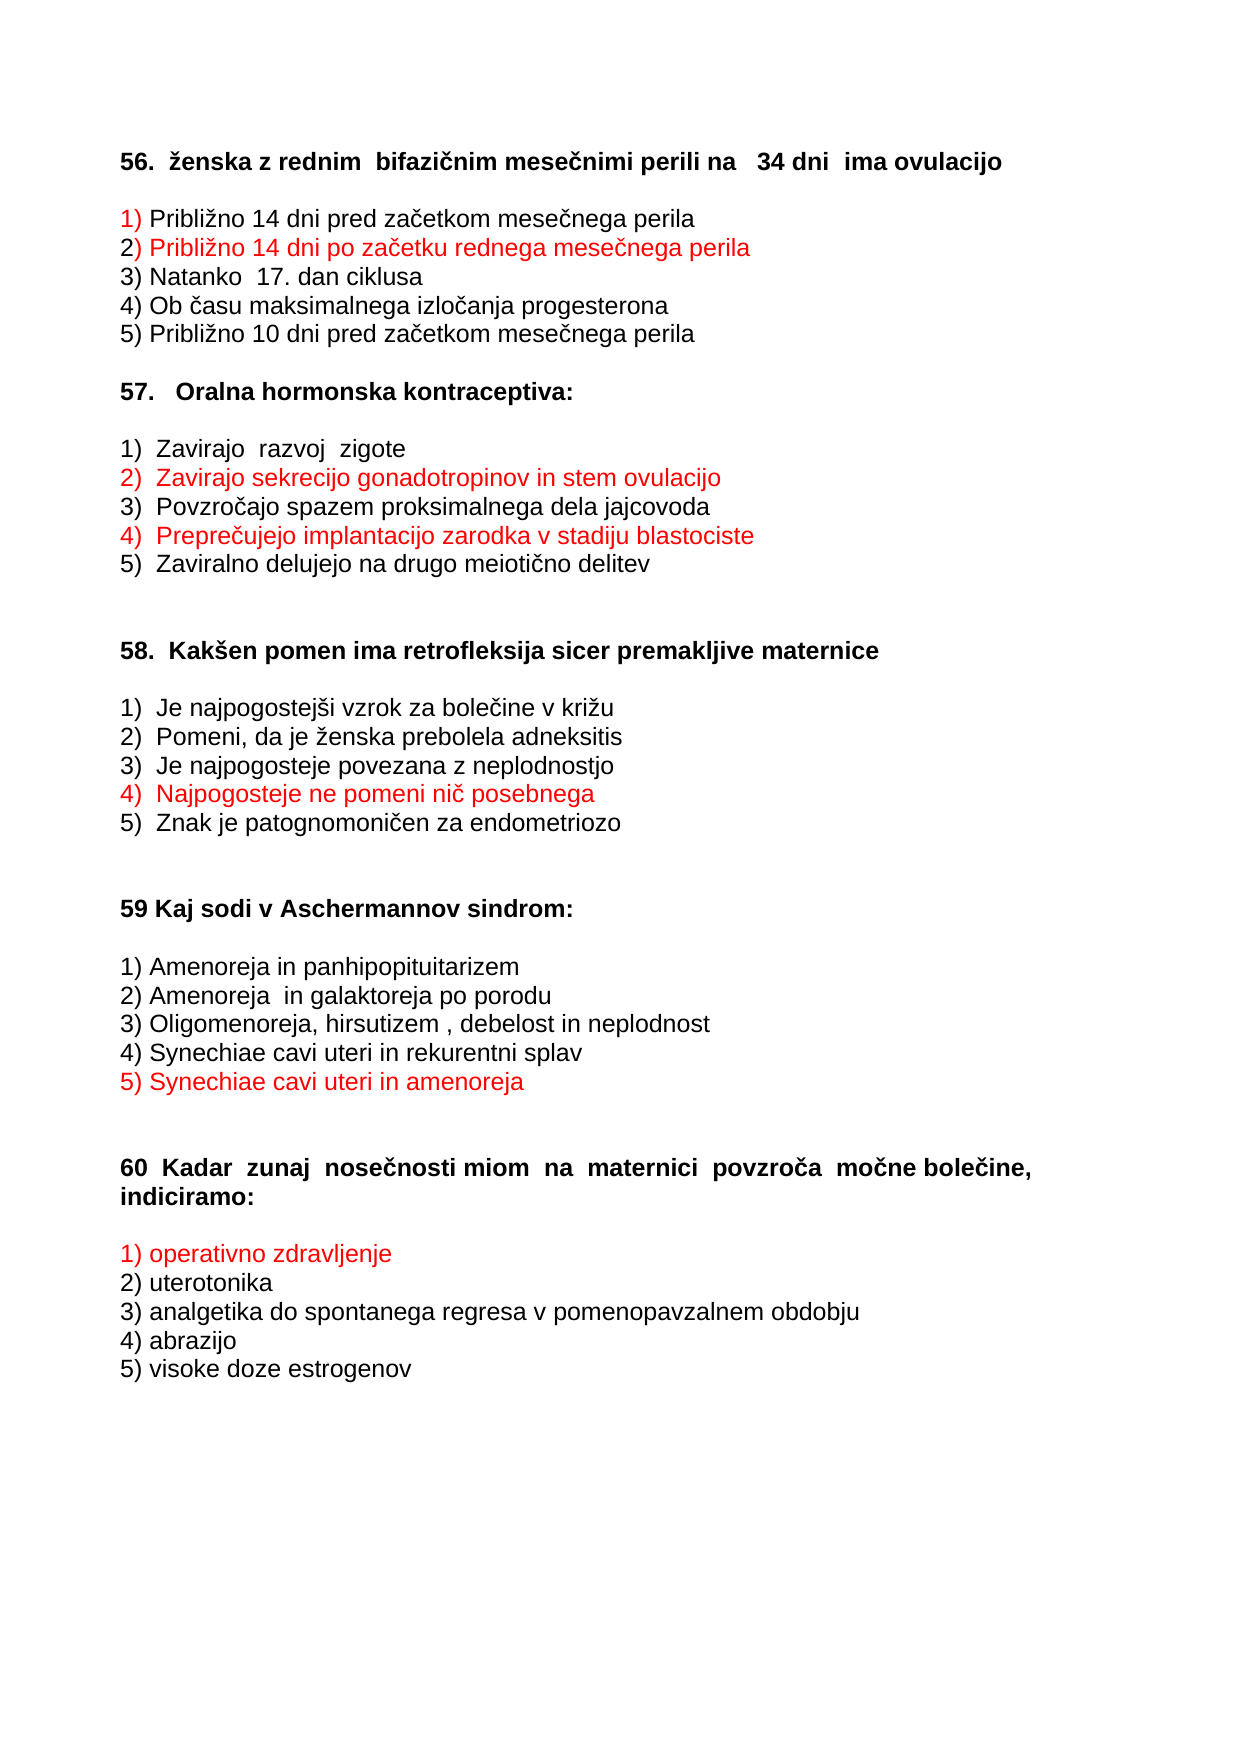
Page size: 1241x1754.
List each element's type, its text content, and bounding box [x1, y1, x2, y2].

text 5) Synechiae cavi uteri in amenoreja [120, 1067, 1120, 1096]
text 5) visoke doze estrogenov [120, 1354, 1120, 1383]
text 4) Synechiae cavi uteri in rekurentni splav [120, 1038, 1120, 1067]
text 4) Preprečujejo implantacijo zarodka v stadiju blastociste [120, 521, 1120, 549]
text 1) operativno zdravljenje [120, 1239, 1120, 1268]
text 2) uterotonika [120, 1268, 1120, 1297]
text 2) Zavirajo sekrecijo gonadotropinov in stem ovulacijo [120, 463, 1120, 492]
text 58. Kakšen pomen ima retrofleksija sicer premakljive maternice [120, 636, 1120, 664]
text 1) Približno 14 dni pred začetkom mesečnega perila [120, 204, 1120, 233]
text 3) Oligomenoreja, hirsutizem , debelost in neplodnost [120, 1009, 1120, 1038]
text 3) Je najpogosteje povezana z neplodnostjo [120, 751, 1120, 779]
text 2) Pomeni, da je ženska prebolela adneksitis [120, 722, 1120, 751]
text 2) Amenoreja in galaktoreja po porodu [120, 981, 1120, 1009]
text 1) Amenoreja in panhipopituitarizem [120, 952, 1120, 981]
text 4) Najpogosteje ne pomeni nič posebnega [120, 779, 1120, 808]
text 57. Oralna hormonska kontraceptiva: [120, 377, 1120, 406]
text 4) abrazijo [120, 1326, 1120, 1354]
text 5) Zaviralno delujejo na drugo meiotično delitev [120, 549, 1120, 578]
text 5) Znak je patognomoničen za endometriozo [120, 808, 1120, 837]
text 2) Približno 14 dni po začetku rednega mesečnega perila [120, 233, 1120, 262]
text 59 Kaj sodi v Aschermannov sindrom: [120, 894, 1120, 923]
text 1) Zavirajo razvoj zigote [120, 434, 1120, 463]
text 3) analgetika do spontanega regresa v pomenopavzalnem obdobju [120, 1297, 1120, 1326]
text 60 Kadar zunaj nosečnosti miom na maternici povzroča močne bolečine, indiciramo: [120, 1153, 1120, 1211]
text 5) Približno 10 dni pred začetkom mesečnega perila [120, 319, 1120, 348]
text 1) Je najpogostejši vzrok za bolečine v križu [120, 693, 1120, 722]
text 4) Ob času maksimalnega izločanja progesterona [120, 291, 1120, 319]
text 3) Povzročajo spazem proksimalnega dela jajcovoda [120, 492, 1120, 521]
text 3) Natanko 17. dan ciklusa [120, 262, 1120, 291]
text 56. ženska z rednim bifazičnim mesečnimi perili na 34 dni ima ovulacijo [120, 147, 1120, 176]
